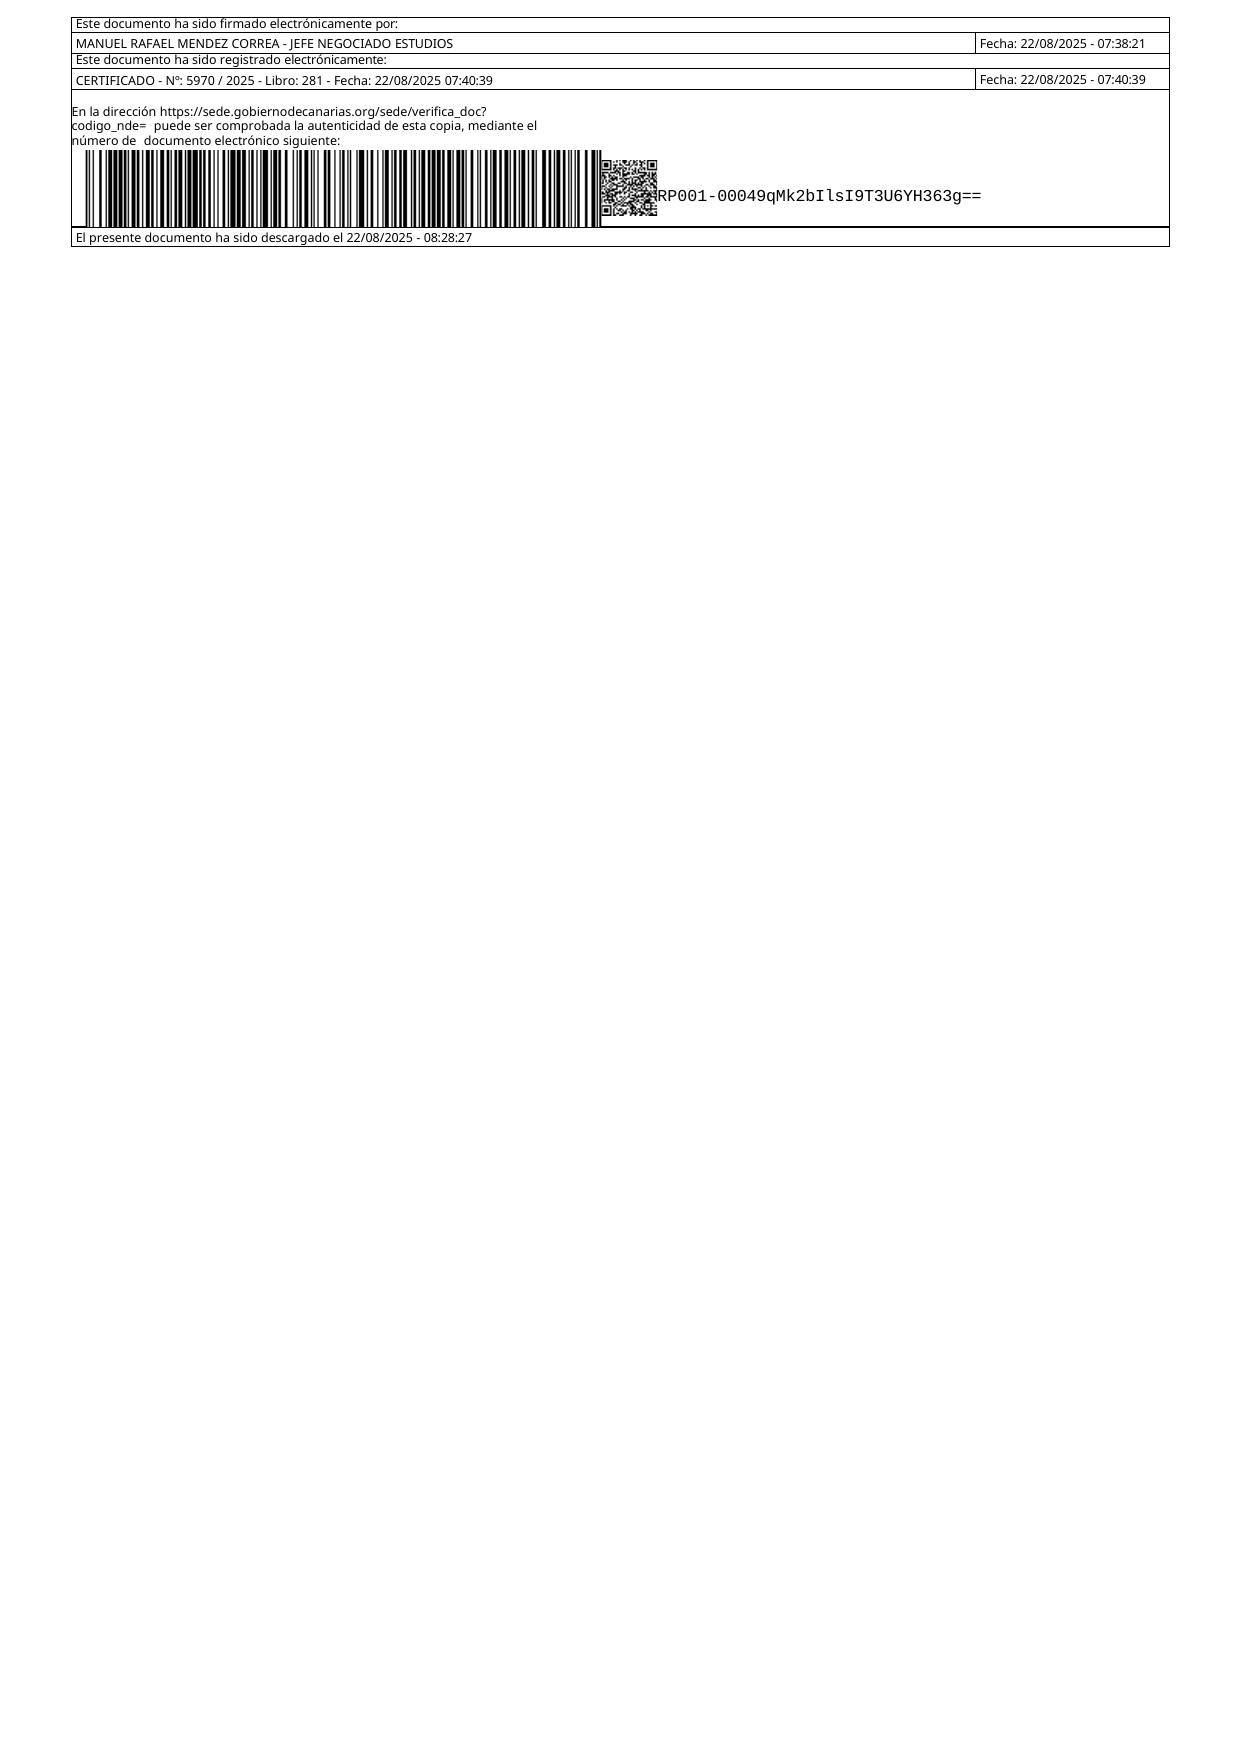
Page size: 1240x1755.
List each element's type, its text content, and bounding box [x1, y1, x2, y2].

table_cell Fecha: 22/08/2025 - 07:38:21 [976, 33, 1169, 53]
table_cell Este documento ha sido registrado electrónicamente: [72, 54, 1169, 68]
table_cell El presente documento ha sido descargado el 22/08/2025 - 08:28:27 [72, 228, 1169, 246]
table_cell Fecha: 22/08/2025 - 07:40:39 [976, 69, 1169, 89]
table_header Este documento ha sido firmado electrónicamente por: [72, 18, 975, 32]
table_cell MANUEL RAFAEL MENDEZ CORREA - JEFE NEGOCIADO ESTUDIOS [72, 33, 975, 53]
table_cell En la dirección https://sede.gobiernodecanarias.org/sede/verifica_doc?codigo_nde= puede ser comprobada la autenticidad de esta copia, mediante el número de documento electrónico siguiente: RP001-00049qMk2bIlsI9T3U6YH363g== [72, 90, 1169, 226]
table_cell CERTIFICADO - Nº: 5970 / 2025 - Libro: 281 - Fecha: 22/08/2025 07:40:39 [72, 69, 975, 89]
table_header [975, 18, 1169, 32]
